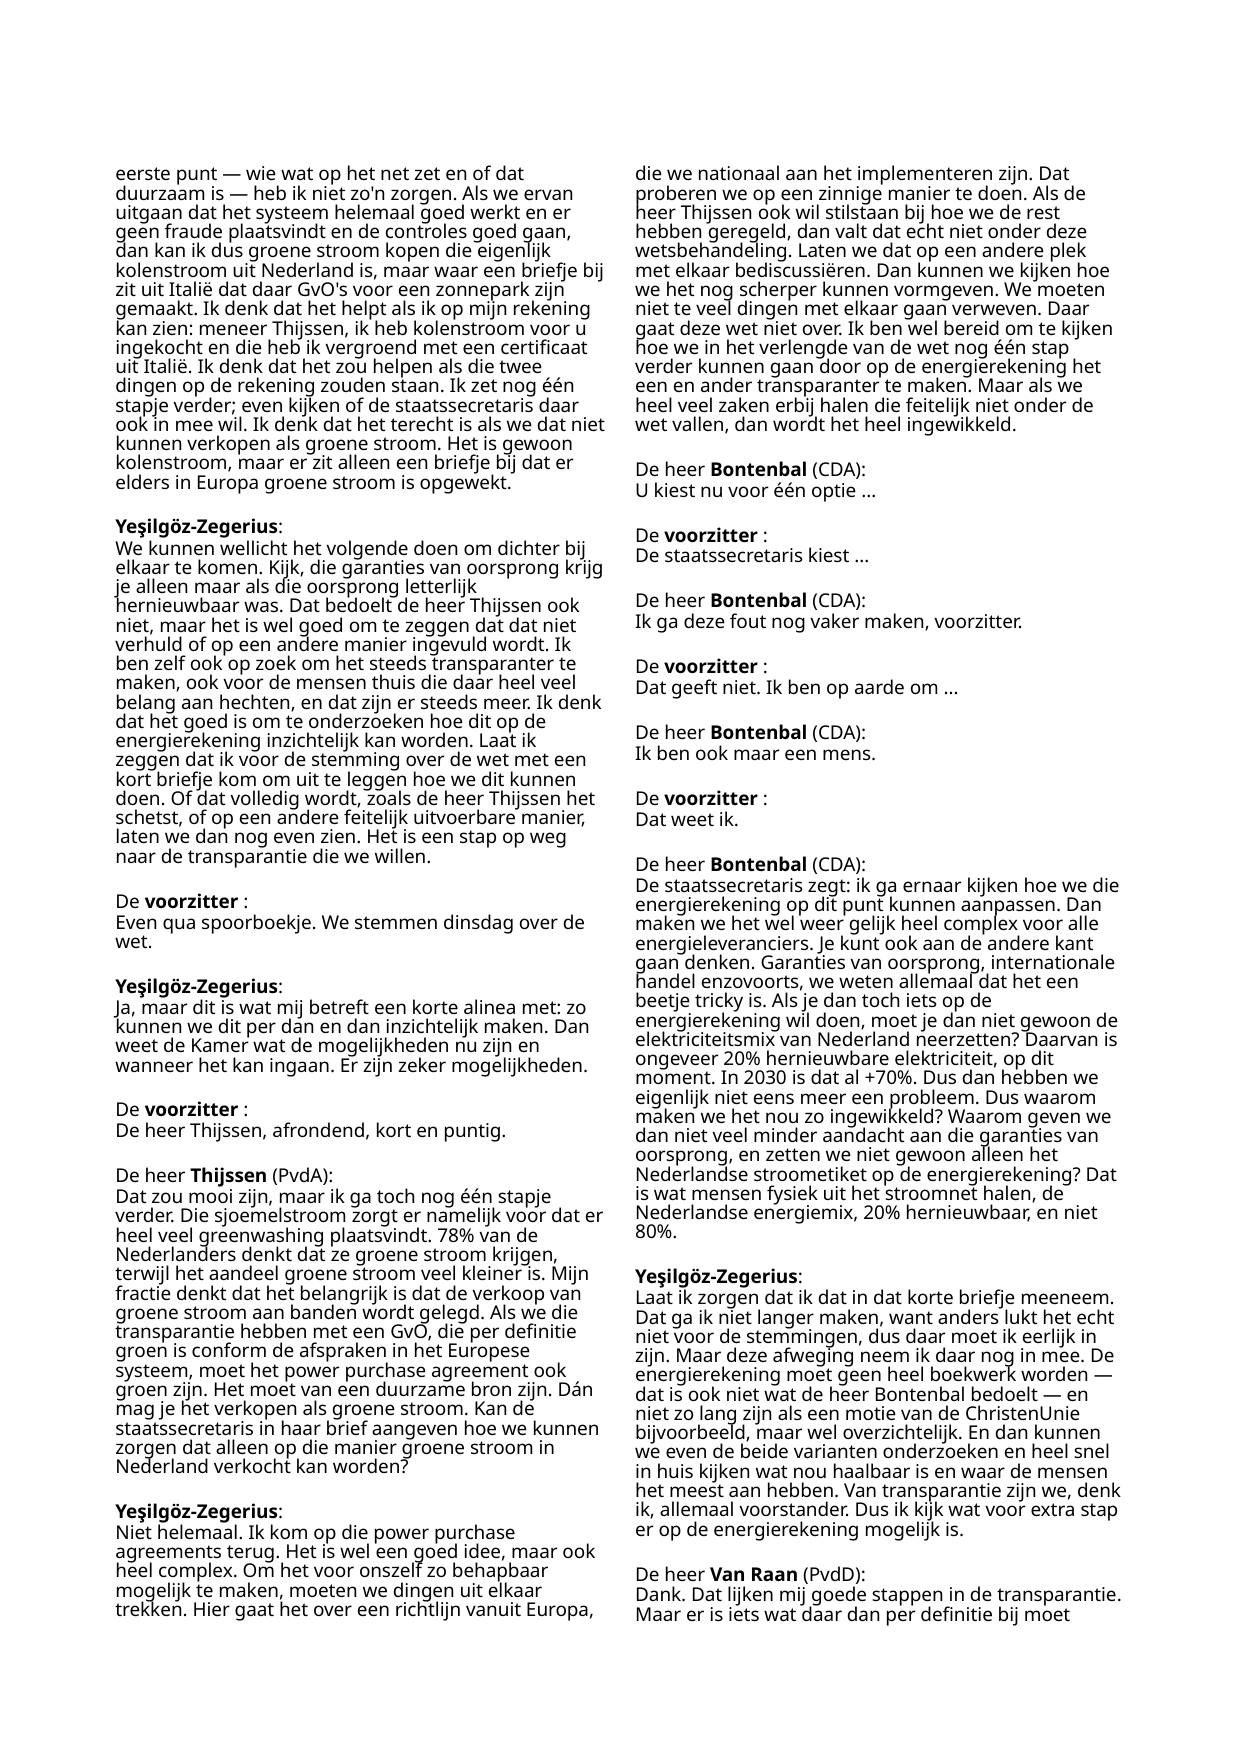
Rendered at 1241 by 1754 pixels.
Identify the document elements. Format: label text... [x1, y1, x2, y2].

text De staatssecretaris kiest … [635, 547, 1125, 567]
text Dat geeft niet. Ik ben op aarde om … [635, 679, 1125, 698]
text De voorzitter : [635, 653, 1125, 679]
text Yeşilgöz-Zegerius: [115, 973, 605, 999]
text We kunnen wellicht het volgende doen om dichter bij elkaar te komen. Kijk, die garanties van oorsprong krijg je alleen maar als die oorsprong letterlijk hernieuwbaar was. Dat bedoelt de heer Thijssen ook niet, maar het is wel goed om te zeggen dat dat niet verhuld of op een andere manier ingevuld wordt. Ik ben zelf ook op zoek om het steeds transparanter te maken, ook voor de mensen thuis die daar heel veel belang aan hechten, en dat zijn er steeds meer. Ik denk dat het goed is om te onderzoeken hoe dit op de energierekening inzichtelijk kan worden. Laat ik zeggen dat ik voor de stemming over de wet met een kort briefje kom om uit te leggen hoe we dit kunnen doen. Of dat volledig wordt, zoals de heer Thijssen het schetst, of op een andere feitelijk uitvoerbare manier, laten we dan nog even zien. Het is een stap op weg naar de transparantie die we willen. [115, 539, 605, 867]
text De heer Bontenbal (CDA): [635, 719, 1125, 745]
text Ik ben ook maar een mens. [635, 745, 1125, 764]
text Ik ga deze fout nog vaker maken, voorzitter. [635, 613, 1125, 633]
text De voorzitter : [635, 785, 1125, 811]
text eerste punt — wie wat op het net zet en of dat duurzaam is — heb ik niet zo'n zorgen. Als we ervan uitgaan dat het systeem helemaal goed werkt en er geen fraude plaatsvindt en de controles goed gaan, dan kan ik dus groene stroom kopen die eigenlijk kolenstroom uit Nederland is, maar waar een briefje bij zit uit Italië dat daar GvO's voor een zonnepark zijn gemaakt. Ik denk dat het helpt als ik op mijn rekening kan zien: meneer Thijssen, ik heb kolenstroom voor u ingekocht en die heb ik vergroend met een certificaat uit Italië. Ik denk dat het zou helpen als die twee dingen op de rekening zouden staan. Ik zet nog één stapje verder; even kijken of de staatssecretaris daar ook in mee wil. Ik denk dat het terecht is als we dat niet kunnen verkopen als groene stroom. Het is gewoon kolenstroom, maar er zit alleen een briefje bij dat er elders in Europa groene stroom is opgewekt. [115, 165, 605, 493]
text Ja, maar dit is wat mij betreft een korte alinea met: zo kunnen we dit per dan en dan inzichtelijk maken. Dan weet de Kamer wat de mogelijkheden nu zijn en wanneer het kan ingaan. Er zijn zeker mogelijkheden. [115, 999, 605, 1076]
text De heer Bontenbal (CDA): [635, 588, 1125, 613]
text Yeşilgöz-Zegerius: [115, 514, 605, 539]
text De heer Bontenbal (CDA): [635, 851, 1125, 877]
text die we nationaal aan het implementeren zijn. Dat proberen we op een zinnige manier te doen. Als de heer Thijssen ook wil stilstaan bij hoe we de rest hebben geregeld, dan valt dat echt niet onder deze wetsbehandeling. Laten we dat op een andere plek met elkaar bediscussiëren. Dan kunnen we kijken hoe we het nog scherper kunnen vormgeven. We moeten niet te veel dingen met elkaar gaan verweven. Daar gaat deze wet niet over. Ik ben wel bereid om te kijken hoe we in het verlengde van de wet nog één stap verder kunnen gaan door op de energierekening het een en ander transparanter te maken. Maar als we heel veel zaken erbij halen die feitelijk niet onder de wet vallen, dan wordt het heel ingewikkeld. [635, 165, 1125, 435]
text De voorzitter : [115, 1097, 605, 1122]
text De heer Thijssen (PvdA): [115, 1162, 605, 1188]
text Dank. Dat lijken mij goede stappen in de transparantie. Maar er is iets wat daar dan per definitie bij moet [635, 1586, 1125, 1625]
text De heer Van Raan (PvdD): [635, 1561, 1125, 1586]
text Dat zou mooi zijn, maar ik ga toch nog één stapje verder. Die sjoemelstroom zorgt er namelijk voor dat er heel veel greenwashing plaatsvindt. 78% van de Nederlanders denkt dat ze groene stroom krijgen, terwijl het aandeel groene stroom veel kleiner is. Mijn fractie denkt dat het belangrijk is dat de verkoop van groene stroom aan banden wordt gelegd. Als we die transparantie hebben met een GvO, die per definitie groen is conform de afspraken in het Europese systeem, moet het power purchase agreement ook groen zijn. Het moet van een duurzame bron zijn. Dán mag je het verkopen als groene stroom. Kan de staatssecretaris in haar brief aangeven hoe we kunnen zorgen dat alleen op die manier groene stroom in Nederland verkocht kan worden? [115, 1188, 605, 1477]
text Dat weet ik. [635, 811, 1125, 830]
text De heer Bontenbal (CDA): [635, 456, 1125, 482]
text De heer Thijssen, afrondend, kort en puntig. [115, 1122, 605, 1142]
text Yeşilgöz-Zegerius: [115, 1498, 605, 1524]
text Yeşilgöz-Zegerius: [635, 1264, 1125, 1289]
text U kiest nu voor één optie … [635, 482, 1125, 501]
text De voorzitter : [635, 522, 1125, 547]
text De staatssecretaris zegt: ik ga ernaar kijken hoe we die energierekening op dit punt kunnen aanpassen. Dan maken we het wel weer gelijk heel complex voor alle energieleveranciers. Je kunt ook aan de andere kant gaan denken. Garanties van oorsprong, internationale handel enzovoorts, we weten allemaal dat het een beetje tricky is. Als je dan toch iets op de energierekening wil doen, moet je dan niet gewoon de elektriciteitsmix van Nederland neerzetten? Daarvan is ongeveer 20% hernieuwbare elektriciteit, op dit moment. In 2030 is dat al +70%. Dus dan hebben we eigenlijk niet eens meer een probleem. Dus waarom maken we het nou zo ingewikkeld? Waarom geven we dan niet veel minder aandacht aan die garanties van oorsprong, en zetten we niet gewoon alleen het Nederlandse stroometiket op de energierekening? Dat is wat mensen fysiek uit het stroomnet halen, de Nederlandse energiemix, 20% hernieuwbaar, en niet 80%. [635, 877, 1125, 1243]
text De voorzitter : [115, 888, 605, 914]
text Niet helemaal. Ik kom op die power purchase agreements terug. Het is wel een goed idee, maar ook heel complex. Om het voor onszelf zo behapbaar mogelijk te maken, moeten we dingen uit elkaar trekken. Hier gaat het over een richtlijn vanuit Europa, [115, 1524, 605, 1620]
text Even qua spoorboekje. We stemmen dinsdag over de wet. [115, 914, 605, 952]
text Laat ik zorgen dat ik dat in dat korte briefje meeneem. Dat ga ik niet langer maken, want anders lukt het echt niet voor de stemmingen, dus daar moet ik eerlijk in zijn. Maar deze afweging neem ik daar nog in mee. De energierekening moet geen heel boekwerk worden — dat is ook niet wat de heer Bontenbal bedoelt — en niet zo lang zijn als een motie van de ChristenUnie bijvoorbeeld, maar wel overzichtelijk. En dan kunnen we even de beide varianten onderzoeken en heel snel in huis kijken wat nou haalbaar is en waar de mensen het meest aan hebben. Van transparantie zijn we, denk ik, allemaal voorstander. Dus ik kijk wat voor extra stap er op de energierekening mogelijk is. [635, 1289, 1125, 1540]
